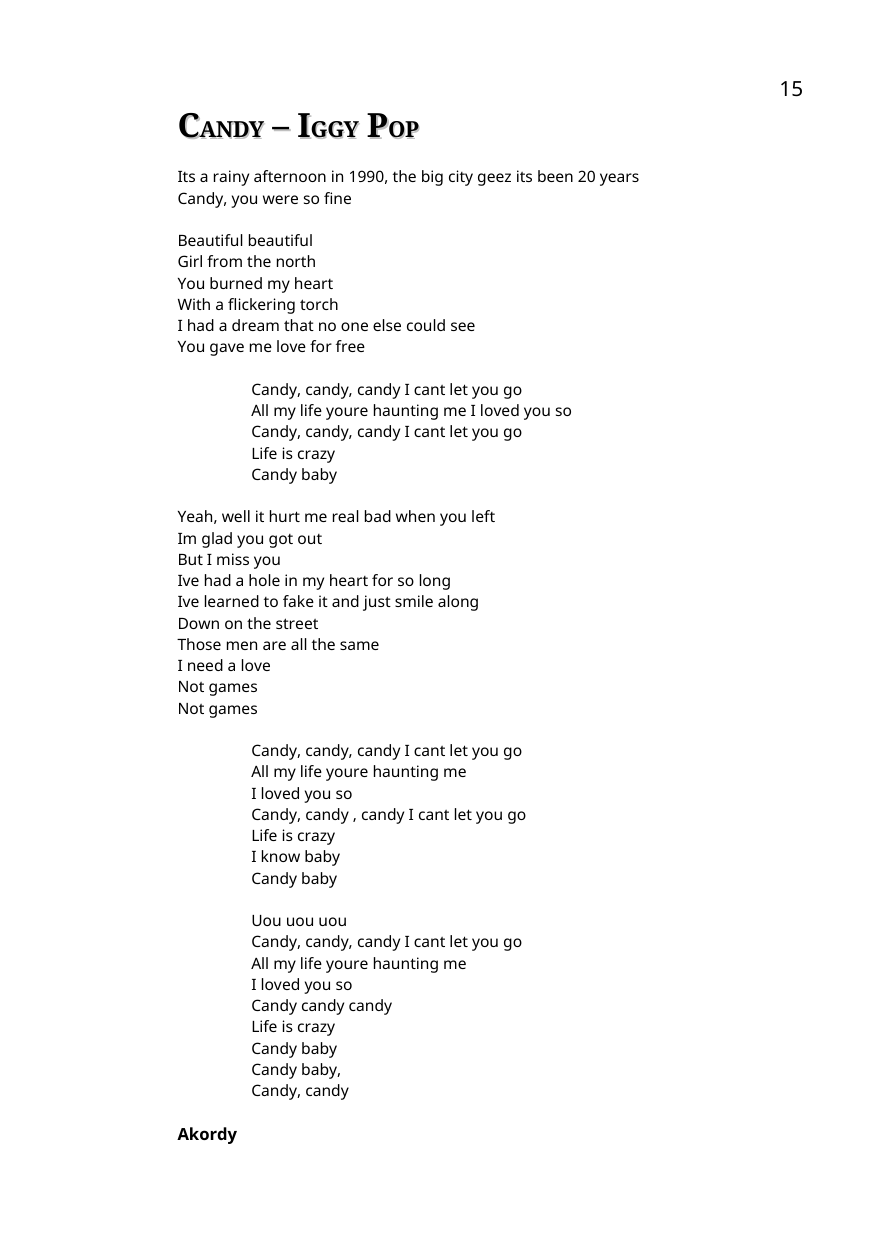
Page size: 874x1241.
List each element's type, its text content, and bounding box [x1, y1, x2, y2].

text Yeah, well it hurt me real bad when you left Im glad you got out But I miss you Ive had a hole in my heart for so long Ive learned to fake it and just smile along Down on the street Those men are all the same I need a love Not games Not games [177, 506, 803, 719]
text Beautiful beautiful Girl from the north You burned my heart With a flickering torch I had a dream that no one else could see You gave me love for free [177, 230, 803, 357]
text Candy, candy, candy I cant let you go All my life youre haunting me I loved you so Candy, candy, candy I cant let you go Life is crazy Candy baby [251, 379, 803, 485]
text Uou uou uou Candy, candy, candy I cant let you go All my life youre haunting me I loved you so Candy candy candy Life is crazy Candy baby Candy baby, Candy, candy [251, 910, 803, 1101]
text Its a rainy afternoon in 1990, the big city geez its been 20 years Candy, you were so fine [177, 166, 803, 209]
text Candy, candy, candy I cant let you go All my life youre haunting me I loved you so Candy, candy , candy I cant let you go Life is crazy I know baby Candy baby [251, 740, 803, 889]
text Akordy [177, 1122, 803, 1145]
text Candy – Iggy Pop [177, 102, 803, 148]
